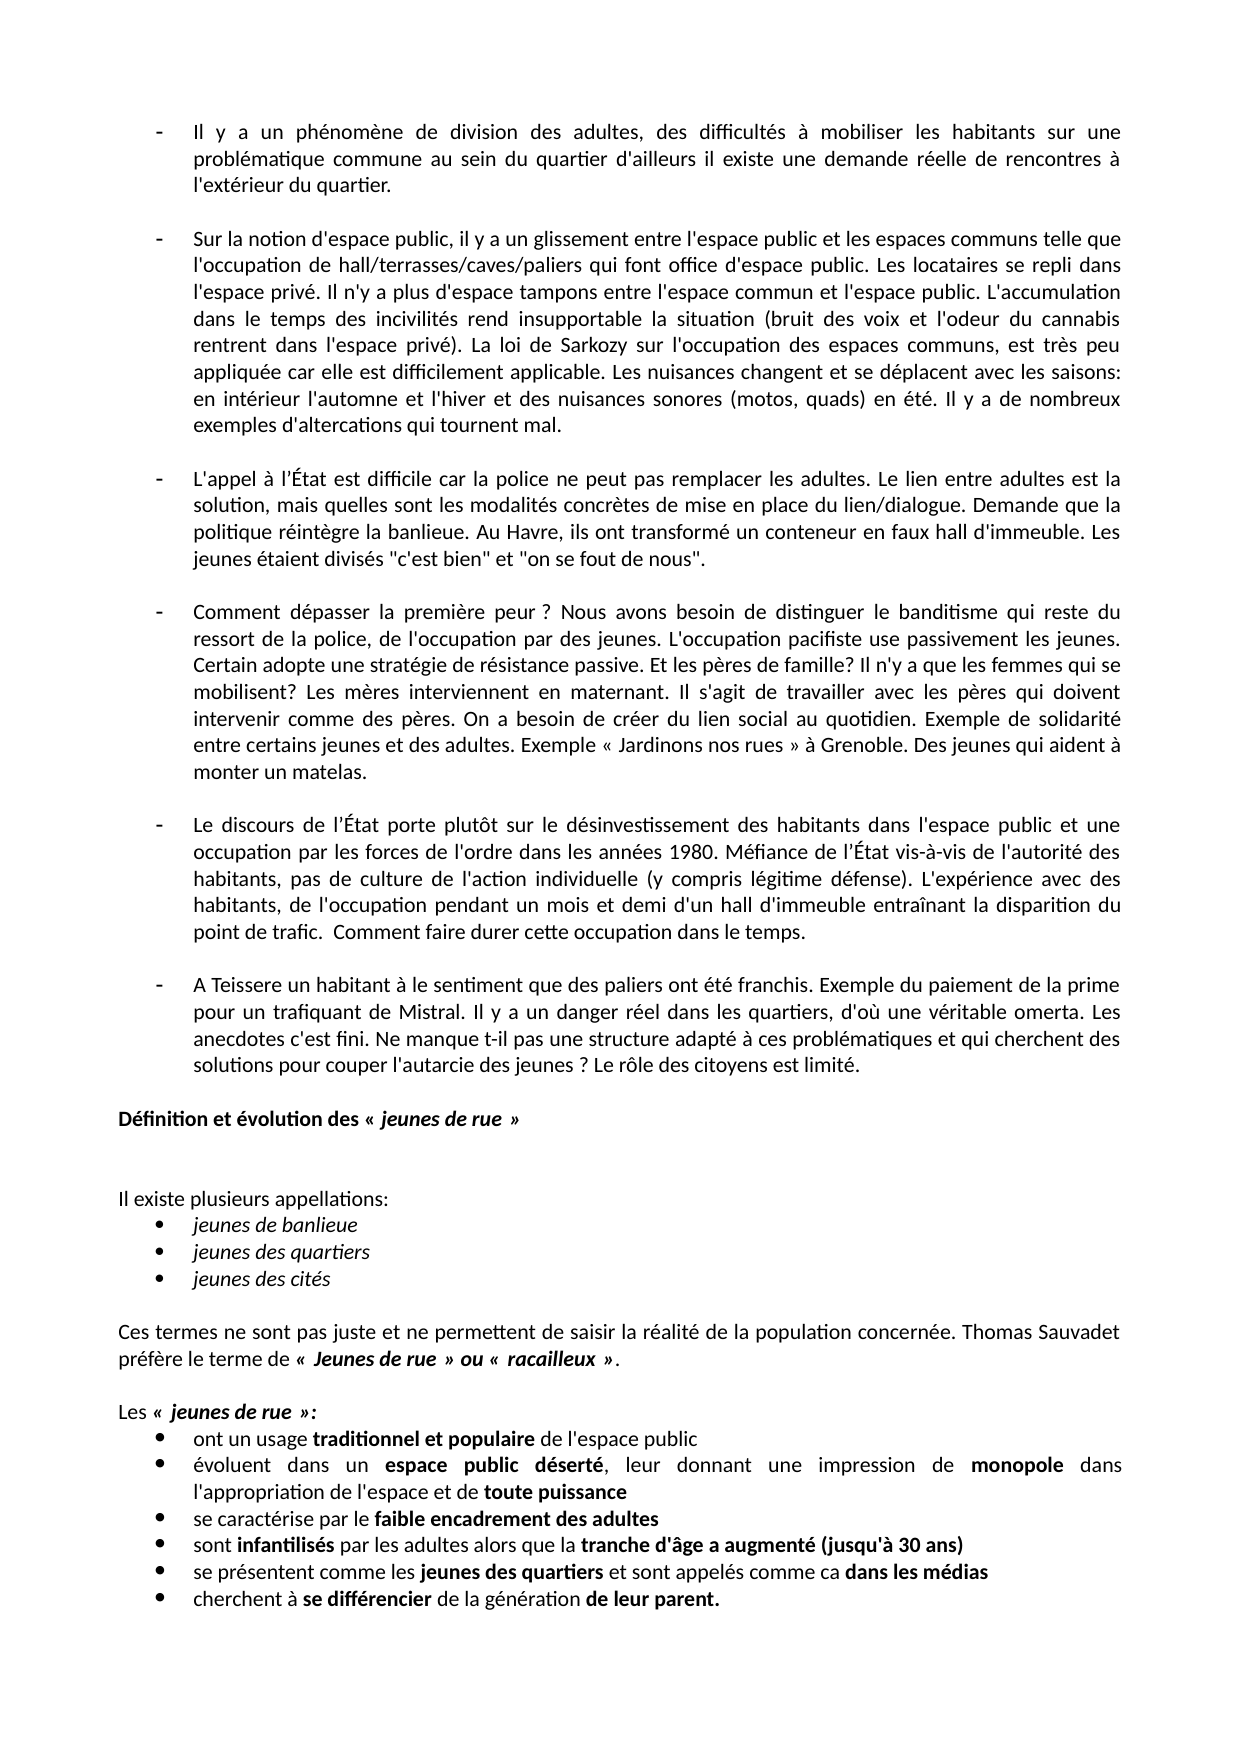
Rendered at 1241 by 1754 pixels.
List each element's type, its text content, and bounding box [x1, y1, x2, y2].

list Comment dépasser la première peur ? Nous avons besoin de distinguer le banditisme qui reste du ressort de la police, de l'occupation par des jeunes. L'occupation pacifiste use passivement les jeunes. Certain adopte une stratégie de résistance passive. Et les pères de famille? Il n'y a que les femmes qui se mobilisent? Les mères interviennent en maternant. Il s'agit de travailler avec les pères qui doivent intervenir comme des pères. On a besoin de créer du lien social au quotidien. Exemple de solidarité entre certains jeunes et des adultes. Exemple « Jardinons nos rues » à Grenoble. Des jeunes qui aident à monter un matelas. [156, 598, 1122, 785]
list jeunes des cités [156, 1265, 1122, 1291]
list sont infantilisés par les adultes alors que la tranche d'âge a augmenté (jusqu'à 30 ans) [156, 1531, 1122, 1558]
text Définition et évolution des « jeunes de rue » [118, 1105, 1122, 1131]
list se caractérise par le faible encadrement des adultes [156, 1505, 1122, 1531]
list évoluent dans un espace public déserté, leur donnant une impression de monopole dans l'appropriation de l'espace et de toute puissance [156, 1451, 1122, 1505]
list Sur la notion d'espace public, il y a un glissement entre l'espace public et les espaces communs telle que l'occupation de hall/terrasses/caves/paliers qui font office d'espace public. Les locataires se repli dans l'espace privé. Il n'y a plus d'espace tampons entre l'espace commun et l'espace public. L'accumulation dans le temps des incivilités rend insupportable la situation (bruit des voix et l'odeur du cannabis rentrent dans l'espace privé). La loi de Sarkozy sur l'occupation des espaces communs, est très peu appliquée car elle est difficilement applicable. Les nuisances changent et se déplacent avec les saisons: en intérieur l'automne et l'hiver et des nuisances sonores (motos, quads) en été. Il y a de nombreux exemples d'altercations qui tournent mal. [156, 225, 1122, 438]
list Il y a un phénomène de division des adultes, des difficultés à mobiliser les habitants sur une problématique commune au sein du quartier d'ailleurs il existe une demande réelle de rencontres à l'extérieur du quartier. [156, 118, 1122, 198]
list jeunes des quartiers [156, 1238, 1122, 1265]
list L'appel à l’État est difficile car la police ne peut pas remplacer les adultes. Le lien entre adultes est la solution, mais quelles sont les modalités concrètes de mise en place du lien/dialogue. Demande que la politique réintègre la banlieue. Au Havre, ils ont transformé un conteneur en faux hall d'immeuble. Les jeunes étaient divisés "c'est bien" et "on se fout de nous". [156, 465, 1122, 571]
list A Teissere un habitant à le sentiment que des paliers ont été franchis. Exemple du paiement de la prime pour un trafiquant de Mistral. Il y a un danger réel dans les quartiers, d'où une véritable omerta. Les anecdotes c'est fini. Ne manque t-il pas une structure adapté à ces problématiques et qui cherchent des solutions pour couper l'autarcie des jeunes ? Le rôle des citoyens est limité. [156, 971, 1122, 1078]
text Les « jeunes de rue »: [118, 1398, 1122, 1425]
text Il existe plusieurs appellations: [118, 1185, 1122, 1211]
list jeunes de banlieue [156, 1211, 1122, 1238]
list Le discours de l’État porte plutôt sur le désinvestissement des habitants dans l'espace public et une occupation par les forces de l'ordre dans les années 1980. Méfiance de l’État vis-à-vis de l'autorité des habitants, pas de culture de l'action individuelle (y compris légitime défense). L'expérience avec des habitants, de l'occupation pendant un mois et demi d'un hall d'immeuble entraînant la disparition du point de trafic. Comment faire durer cette occupation dans le temps. [156, 811, 1122, 945]
text Ces termes ne sont pas juste et ne permettent de saisir la réalité de la population concernée. Thomas Sauvadet préfère le terme de « Jeunes de rue » ou « racailleux ». [118, 1318, 1122, 1371]
list se présentent comme les jeunes des quartiers et sont appelés comme ca dans les médias [156, 1558, 1122, 1585]
list cherchent à se différencier de la génération de leur parent. [156, 1585, 1122, 1611]
list ont un usage traditionnel et populaire de l'espace public [156, 1425, 1122, 1451]
